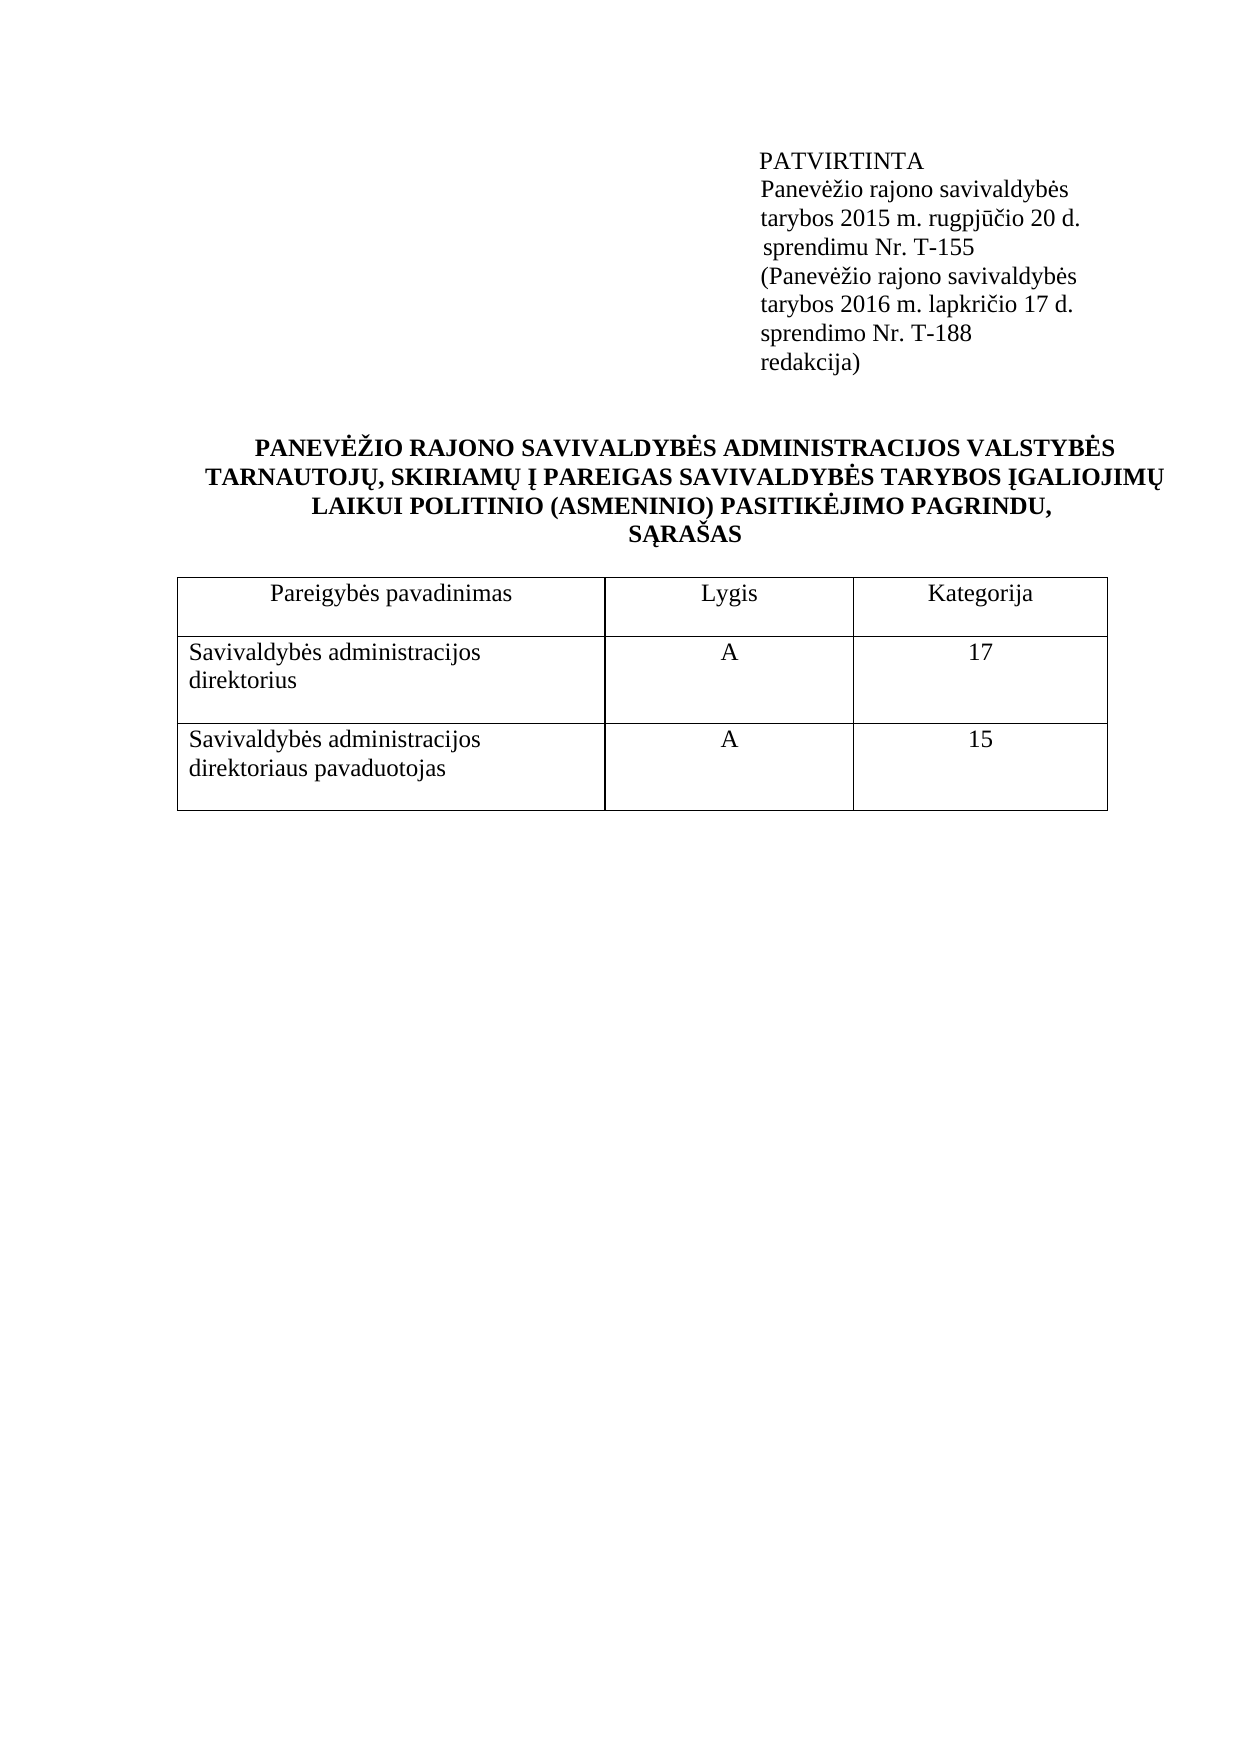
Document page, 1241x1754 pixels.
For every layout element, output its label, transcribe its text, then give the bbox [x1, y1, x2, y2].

table_cell Savivaldybės administracijos direktorius [178, 637, 604, 723]
table_header Kategorija [854, 578, 1107, 636]
table_cell A [606, 637, 853, 723]
text sprendimu Nr. T-155 [177, 232, 1193, 261]
table_cell A [606, 724, 853, 810]
table_header Pareigybės pavadinimas [178, 578, 604, 636]
text (Panevėžio rajono savivaldybės [177, 261, 1193, 289]
table_cell 15 [854, 724, 1107, 810]
text tarybos 2015 m. rugpjūčio 20 d. [177, 203, 1193, 232]
table_cell Savivaldybės administracijos direktoriaus pavaduotojas [178, 724, 604, 810]
table_cell 17 [854, 637, 1107, 723]
text tarybos 2016 m. lapkričio 17 d. [177, 289, 1193, 318]
text redakcija) [177, 347, 1193, 376]
text PANEVĖŽIO RAJONO SAVIVALDYBĖS ADMINISTRACIJOS VALSTYBĖS TARNAUTOJŲ, SKIRIAMŲ Į PAREIGAS SAVIVALDYBĖS TARYBOS ĮGALIOJIMŲ LAIKUI POLITINIO (ASMENINIO) PASITIKĖJIMO PAGRINDU, [177, 433, 1193, 519]
text Panevėžio rajono savivaldybės [177, 174, 1193, 203]
text PATVIRTINTA [177, 146, 1193, 174]
text SĄRAŠAS [177, 519, 1193, 548]
text sprendimo Nr. T-188 [177, 318, 1193, 347]
table_header Lygis [606, 578, 853, 636]
